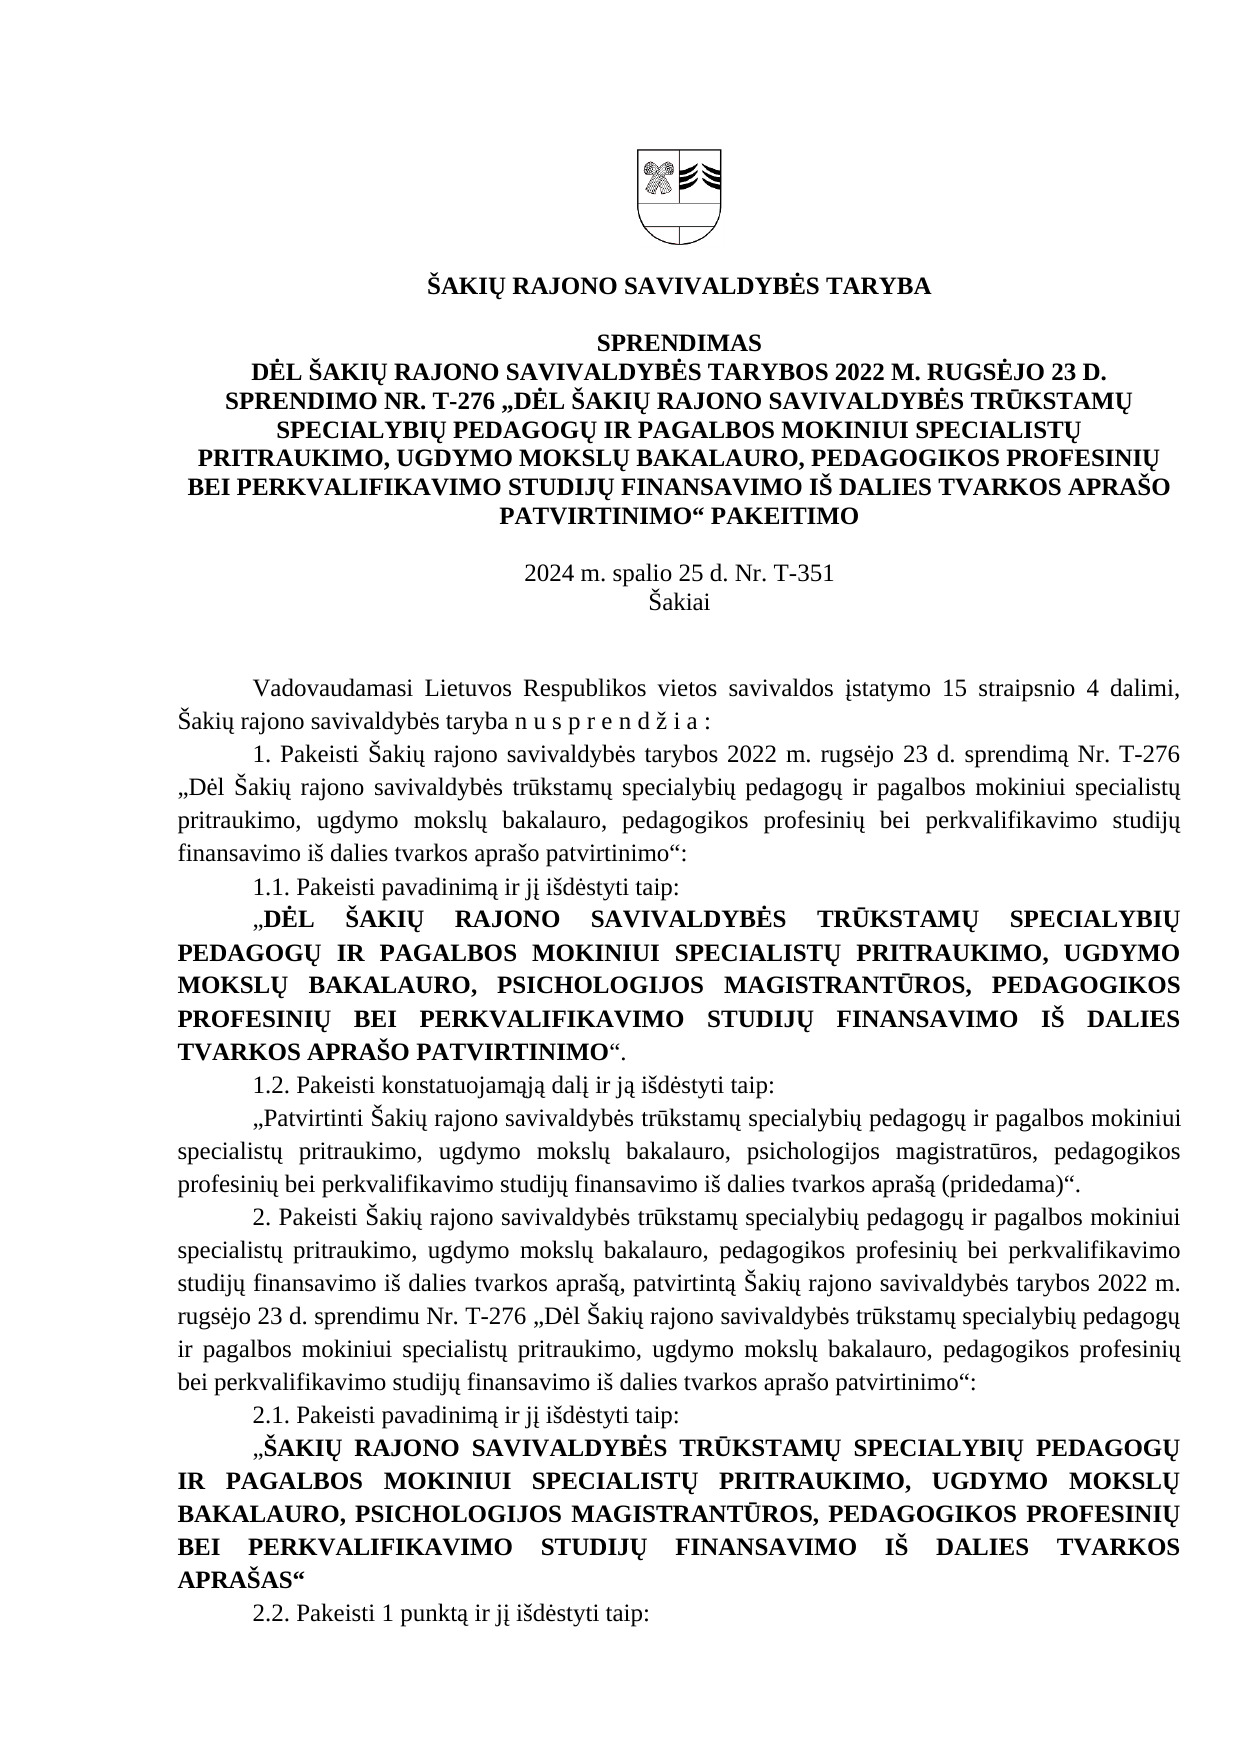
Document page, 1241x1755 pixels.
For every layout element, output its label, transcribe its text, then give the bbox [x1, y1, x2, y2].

text 2.2. Pakeisti 1 punktą ir jį išdėstyti taip: [177, 1598, 1181, 1627]
text 2. Pakeisti Šakių rajono savivaldybės trūkstamų specialybių pedagogų ir pagalbos mokiniui specialistų pritraukimo, ugdymo mokslų bakalauro, pedagogikos profesinių bei perkvalifikavimo studijų finansavimo iš dalies tvarkos aprašą, patvirtintą Šakių rajono savivaldybės tarybos 2022 m. rugsėjo 23 d. sprendimu Nr. T-276 „Dėl Šakių rajono savivaldybės trūkstamų specialybių pedagogų ir pagalbos mokiniui specialistų pritraukimo, ugdymo mokslų bakalauro, pedagogikos profesinių bei perkvalifikavimo studijų finansavimo iš dalies tvarkos aprašo patvirtinimo“: [177, 1202, 1181, 1396]
text 2.1. Pakeisti pavadinimą ir jį išdėstyti taip: [177, 1400, 1181, 1429]
text 1.1. Pakeisti pavadinimą ir jį išdėstyti taip: [177, 872, 1181, 900]
text „Patvirtinti Šakių rajono savivaldybės trūkstamų specialybių pedagogų ir pagalbos mokiniui specialistų pritraukimo, ugdymo mokslų bakalauro, psichologijos magistratūros, pedagogikos profesinių bei perkvalifikavimo studijų finansavimo iš dalies tvarkos aprašą (pridedama)“. [177, 1103, 1181, 1197]
text 1.2. Pakeisti konstatuojamąją dalį ir ją išdėstyti taip: [177, 1070, 1181, 1098]
text 1. Pakeisti Šakių rajono savivaldybės tarybos 2022 m. rugsėjo 23 d. sprendimą Nr. T-276 „Dėl Šakių rajono savivaldybės trūkstamų specialybių pedagogų ir pagalbos mokiniui specialistų pritraukimo, ugdymo mokslų bakalauro, pedagogikos profesinių bei perkvalifikavimo studijų finansavimo iš dalies tvarkos aprašo patvirtinimo“: [177, 739, 1181, 867]
text ŠAKIŲ RAJONO SAVIVALDYBĖS TARYBA [177, 271, 1181, 300]
text 2024 m. spalio 25 d. Nr. T-351 [177, 558, 1181, 587]
text „ŠAKIŲ RAJONO SAVIVALDYBĖS TRŪKSTAMŲ SPECIALYBIŲ PEDAGOGŲ IR PAGALBOS MOKINIUI SPECIALISTŲ PRITRAUKIMO, UGDYMO MOKSLŲ BAKALAURO, PSICHOLOGIJOS MAGISTRANTŪROS, PEDAGOGIKOS PROFESINIŲ BEI PERKVALIFIKAVIMO STUDIJŲ FINANSAVIMO IŠ DALIES TVARKOS APRAŠAS“ [177, 1433, 1181, 1594]
text DĖL ŠAKIŲ RAJONO SAVIVALDYBĖS TARYBOS 2022 M. RUGSĖJO 23 D. SPRENDIMO NR. T-276 „DĖL ŠAKIŲ RAJONO SAVIVALDYBĖS TRŪKSTAMŲ SPECIALYBIŲ PEDAGOGŲ IR PAGALBOS MOKINIUI SPECIALISTŲ PRITRAUKIMO, UGDYMO MOKSLŲ BAKALAURO, PEDAGOGIKOS PROFESINIŲ BEI PERKVALIFIKAVIMO STUDIJŲ FINANSAVIMO IŠ DALIES TVARKOS APRAŠO PATVIRTINIMO“ PAKEITIMO [177, 357, 1181, 530]
text Vadovaudamasi Lietuvos Respublikos vietos savivaldos įstatymo 15 straipsnio 4 dalimi, Šakių rajono savivaldybės taryba nusprendžia: [177, 673, 1181, 735]
subtitle SPRENDIMAS [177, 328, 1181, 357]
text Šakiai [177, 587, 1181, 616]
text „DĖL ŠAKIŲ RAJONO SAVIVALDYBĖS TRŪKSTAMŲ SPECIALYBIŲ PEDAGOGŲ IR PAGALBOS MOKINIUI SPECIALISTŲ PRITRAUKIMO, UGDYMO MOKSLŲ BAKALAURO, PSICHOLOGIJOS MAGISTRANTŪROS, PEDAGOGIKOS PROFESINIŲ BEI PERKVALIFIKAVIMO STUDIJŲ FINANSAVIMO IŠ DALIES TVARKOS APRAŠO PATVIRTINIMO“. [177, 904, 1181, 1065]
